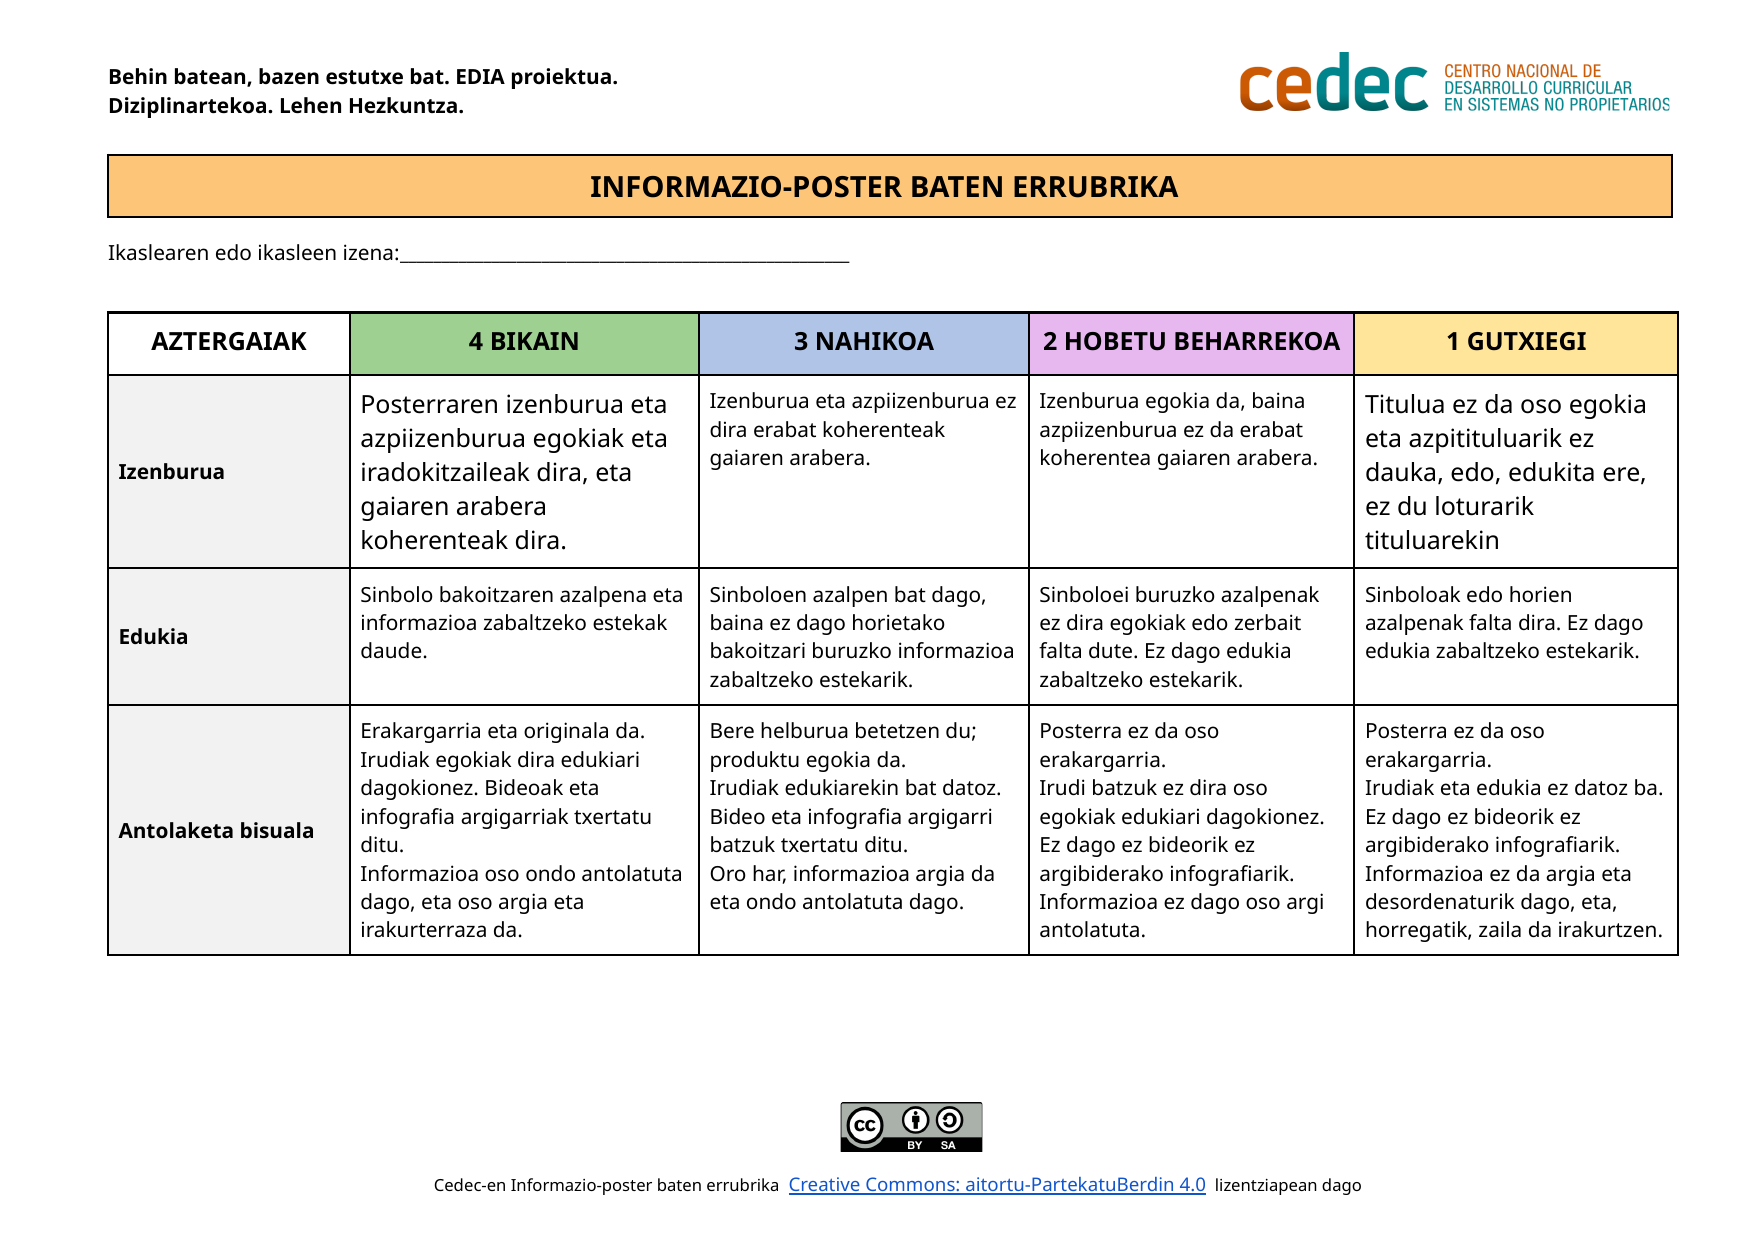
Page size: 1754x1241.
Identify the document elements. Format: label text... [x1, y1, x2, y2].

table_header 3 NAHIKOA [700, 314, 1028, 374]
table_header 2 HOBETU BEHARREKOA [1030, 314, 1353, 374]
table_cell Bere helburua betetzen du; produktu egokia da. Irudiak edukiarekin bat datoz. Bideo eta infografia argigarri batzuk txertatu ditu. Oro har, informazioa argia da eta ondo antolatuta dago. [700, 706, 1028, 954]
table_header INFORMAZIO-POSTER BATEN ERRUBRIKA [109, 156, 1671, 216]
table_header 4 BIKAIN [351, 314, 698, 374]
table_cell Posterra ez da oso erakargarria. Irudi batzuk ez dira oso egokiak edukiari dagokionez. Ez dago ez bideorik ez argibiderako infografiarik. Informazioa ez dago oso argi antolatuta. [1030, 706, 1353, 954]
table_cell Sinboloei buruzko azalpenak ez dira egokiak edo zerbait falta dute. Ez dago edukia zabaltzeko estekarik. [1030, 569, 1353, 704]
table_cell Izenburua egokia da, baina azpiizenburua ez da erabat koherentea gaiaren arabera. [1030, 376, 1353, 567]
table_header AZTERGAIAK [109, 314, 349, 374]
table_header 1 GUTXIEGI [1355, 314, 1677, 374]
table_cell Erakargarria eta originala da. Irudiak egokiak dira edukiari dagokionez. Bideoak eta infografia argigarriak txertatu ditu. Informazioa oso ondo antolatuta dago, eta oso argia eta irakurterraza da. [351, 706, 698, 954]
picture [1240, 52, 1670, 111]
table_cell Posterraren izenburua eta azpiizenburua egokiak eta iradokitzaileak dira, eta gaiaren arabera koherenteak dira. [351, 376, 698, 567]
table_cell Sinboloak edo horien azalpenak falta dira. Ez dago edukia zabaltzeko estekarik. [1355, 569, 1677, 704]
table_cell Izenburua eta azpiizenburua ez dira erabat koherenteak gaiaren arabera. [700, 376, 1028, 567]
table_cell Sinboloen azalpen bat dago, baina ez dago horietako bakoitzari buruzko informazioa zabaltzeko estekarik. [700, 569, 1028, 704]
table_cell Sinbolo bakoitzaren azalpena eta informazioa zabaltzeko estekak daude. [351, 569, 698, 704]
table_cell Titulua ez da oso egokia eta azpitituluarik ez dauka, edo, edukita ere, ez du loturarik tituluarekin [1355, 376, 1677, 567]
text Ikaslearen edo ikasleen izena:______________________________________________________ [108, 218, 1688, 266]
table_cell Antolaketa bisuala [109, 706, 349, 954]
table_cell Edukia [109, 569, 349, 704]
table_cell Posterra ez da oso erakargarria. Irudiak eta edukia ez datoz ba. Ez dago ez bideorik ez argibiderako infografiarik. Informazioa ez da argia eta desordenaturik dago, eta, horregatik, zaila da irakurtzen. [1355, 706, 1677, 954]
table_cell Izenburua [109, 376, 349, 567]
picture [840, 1102, 983, 1152]
